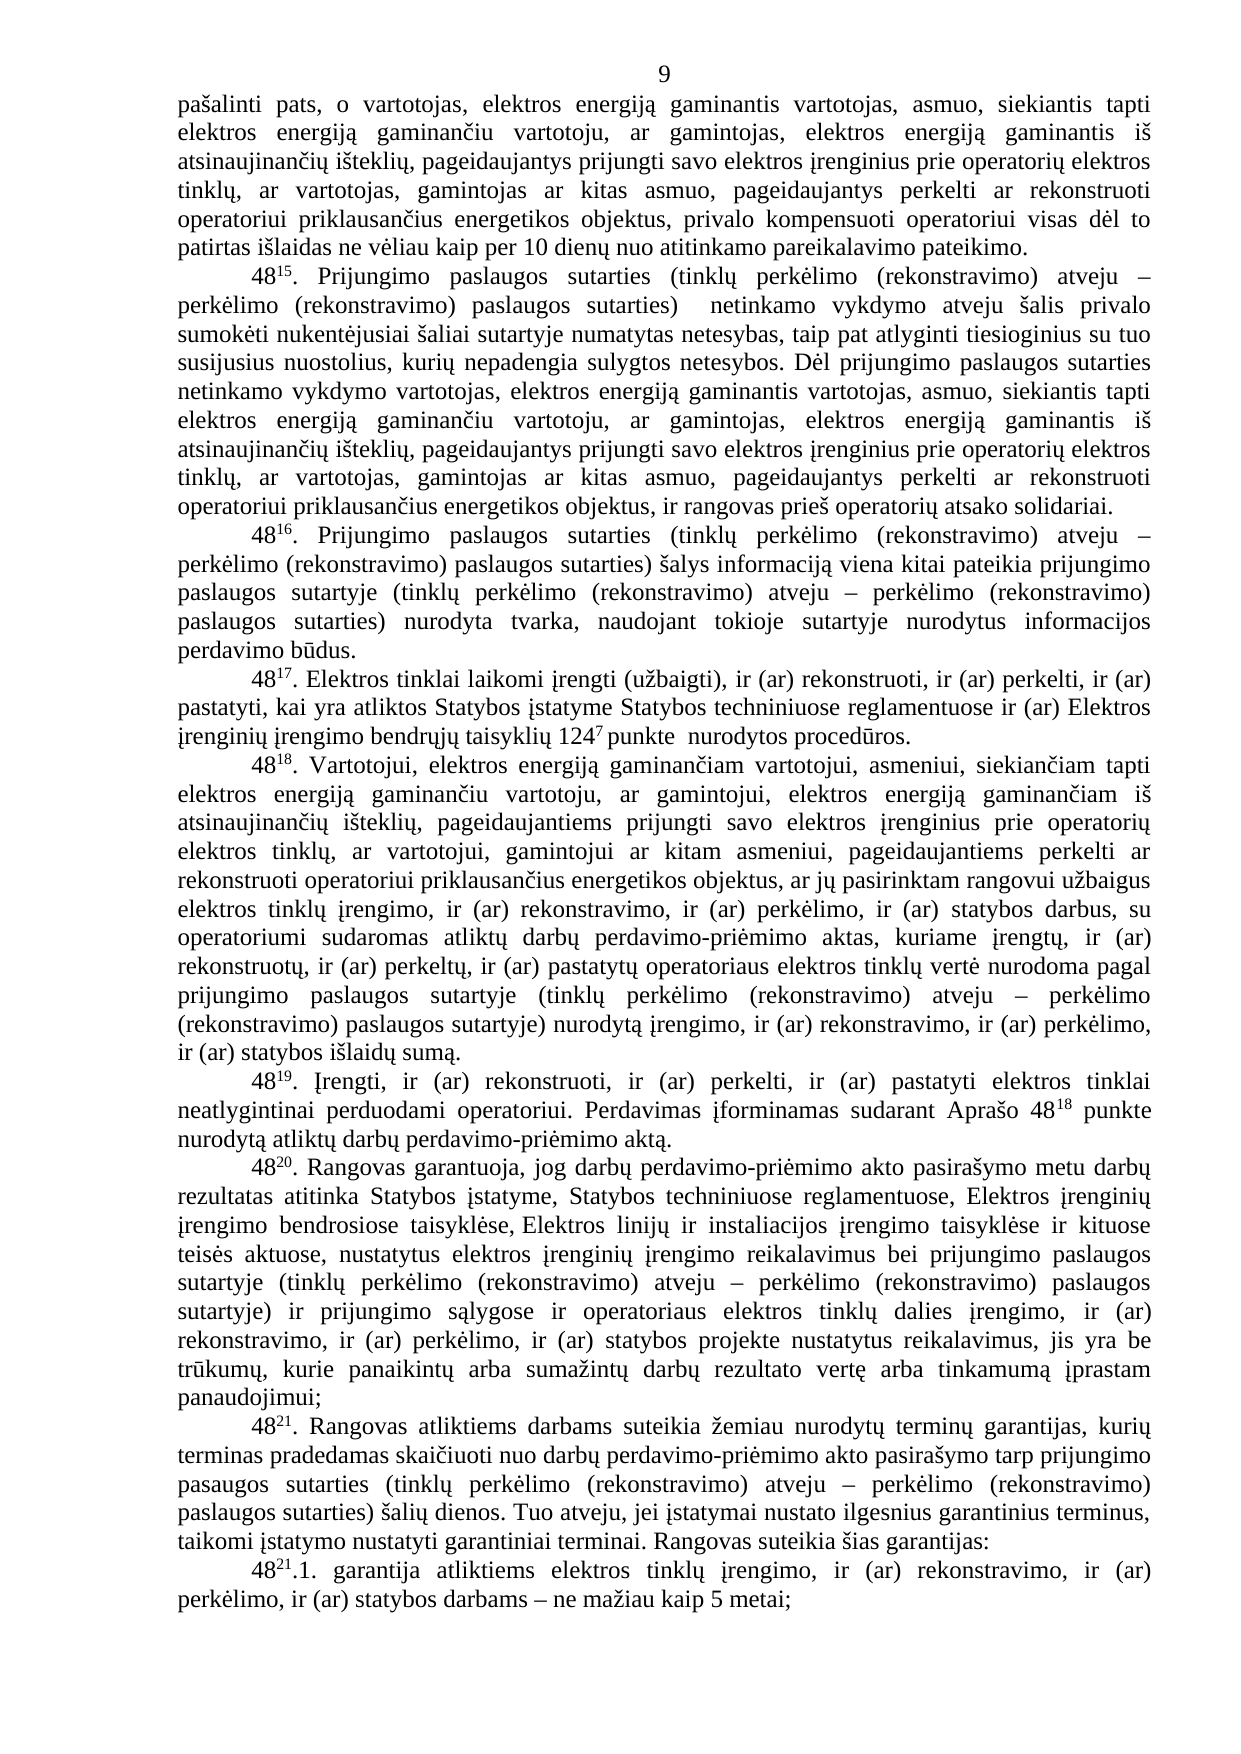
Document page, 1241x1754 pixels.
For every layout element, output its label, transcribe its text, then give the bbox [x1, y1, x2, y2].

text 4820. Rangovas garantuoja, jog darbų perdavimo-priėmimo akto pasirašymo metu darbų rezultatas atitinka Statybos įstatyme, Statybos techniniuose reglamentuose, Elektros įrenginių įrengimo bendrosiose taisyklėse, Elektros linijų ir instaliacijos įrengimo taisyklėse ir kituose teisės aktuose, nustatytus elektros įrenginių įrengimo reikalavimus bei prijungimo paslaugos sutartyje (tinklų perkėlimo (rekonstravimo) atveju – perkėlimo (rekonstravimo) paslaugos sutartyje) ir prijungimo sąlygose ir operatoriaus elektros tinklų dalies įrengimo, ir (ar) rekonstravimo, ir (ar) perkėlimo, ir (ar) statybos projekte nustatytus reikalavimus, jis yra be trūkumų, kurie panaikintų arba sumažintų darbų rezultato vertę arba tinkamumą įprastam panaudojimui; [177, 1152, 1152, 1411]
text 4821.1. garantija atliktiems elektros tinklų įrengimo, ir (ar) rekonstravimo, ir (ar) perkėlimo, ir (ar) statybos darbams – ne mažiau kaip 5 metai; [177, 1555, 1152, 1612]
text 4818. Vartotojui, elektros energiją gaminančiam vartotojui, asmeniui, siekiančiam tapti elektros energiją gaminančiu vartotoju, ar gamintojui, elektros energiją gaminančiam iš atsinaujinančių išteklių, pageidaujantiems prijungti savo elektros įrenginius prie operatorių elektros tinklų, ar vartotojui, gamintojui ar kitam asmeniui, pageidaujantiems perkelti ar rekonstruoti operatoriui priklausančius energetikos objektus, ar jų pasirinktam rangovui užbaigus elektros tinklų įrengimo, ir (ar) rekonstravimo, ir (ar) perkėlimo, ir (ar) statybos darbus, su operatoriumi sudaromas atliktų darbų perdavimo-priėmimo aktas, kuriame įrengtų, ir (ar) rekonstruotų, ir (ar) perkeltų, ir (ar) pastatytų operatoriaus elektros tinklų vertė nurodoma pagal prijungimo paslaugos sutartyje (tinklų perkėlimo (rekonstravimo) atveju – perkėlimo (rekonstravimo) paslaugos sutartyje) nurodytą įrengimo, ir (ar) rekonstravimo, ir (ar) perkėlimo, ir (ar) statybos išlaidų sumą. [177, 750, 1152, 1066]
text 4815. Prijungimo paslaugos sutarties (tinklų perkėlimo (rekonstravimo) atveju – perkėlimo (rekonstravimo) paslaugos sutarties) netinkamo vykdymo atveju šalis privalo sumokėti nukentėjusiai šaliai sutartyje numatytas netesybas, taip pat atlyginti tiesioginius su tuo susijusius nuostolius, kurių nepadengia sulygtos netesybos. Dėl prijungimo paslaugos sutarties netinkamo vykdymo vartotojas, elektros energiją gaminantis vartotojas, asmuo, siekiantis tapti elektros energiją gaminančiu vartotoju, ar gamintojas, elektros energiją gaminantis iš atsinaujinančių išteklių, pageidaujantys prijungti savo elektros įrenginius prie operatorių elektros tinklų, ar vartotojas, gamintojas ar kitas asmuo, pageidaujantys perkelti ar rekonstruoti operatoriui priklausančius energetikos objektus, ir rangovas prieš operatorių atsako solidariai. [177, 261, 1152, 520]
text 4819. Įrengti, ir (ar) rekonstruoti, ir (ar) perkelti, ir (ar) pastatyti elektros tinklai neatlygintinai perduodami operatoriui. Perdavimas įforminamas sudarant Aprašo 4818 punkte nurodytą atliktų darbų perdavimo-priėmimo aktą. [177, 1066, 1152, 1152]
text 4817. Elektros tinklai laikomi įrengti (užbaigti), ir (ar) rekonstruoti, ir (ar) perkelti, ir (ar) pastatyti, kai yra atliktos Statybos įstatyme Statybos techniniuose reglamentuose ir (ar) Elektros įrenginių įrengimo bendrųjų taisyklių 1247 punkte nurodytos procedūros. [177, 664, 1152, 750]
text 4821. Rangovas atliktiems darbams suteikia žemiau nurodytų terminų garantijas, kurių terminas pradedamas skaičiuoti nuo darbų perdavimo-priėmimo akto pasirašymo tarp prijungimo pasaugos sutarties (tinklų perkėlimo (rekonstravimo) atveju – perkėlimo (rekonstravimo) paslaugos sutarties) šalių dienos. Tuo atveju, jei įstatymai nustato ilgesnius garantinius terminus, taikomi įstatymo nustatyti garantiniai terminai. Rangovas suteikia šias garantijas: [177, 1411, 1152, 1555]
text pašalinti pats, o vartotojas, elektros energiją gaminantis vartotojas, asmuo, siekiantis tapti elektros energiją gaminančiu vartotoju, ar gamintojas, elektros energiją gaminantis iš atsinaujinančių išteklių, pageidaujantys prijungti savo elektros įrenginius prie operatorių elektros tinklų, ar vartotojas, gamintojas ar kitas asmuo, pageidaujantys perkelti ar rekonstruoti operatoriui priklausančius energetikos objektus, privalo kompensuoti operatoriui visas dėl to patirtas išlaidas ne vėliau kaip per 10 dienų nuo atitinkamo pareikalavimo pateikimo. [177, 89, 1152, 261]
text 4816. Prijungimo paslaugos sutarties (tinklų perkėlimo (rekonstravimo) atveju – perkėlimo (rekonstravimo) paslaugos sutarties) šalys informaciją viena kitai pateikia prijungimo paslaugos sutartyje (tinklų perkėlimo (rekonstravimo) atveju – perkėlimo (rekonstravimo) paslaugos sutarties) nurodyta tvarka, naudojant tokioje sutartyje nurodytus informacijos perdavimo būdus. [177, 520, 1152, 664]
